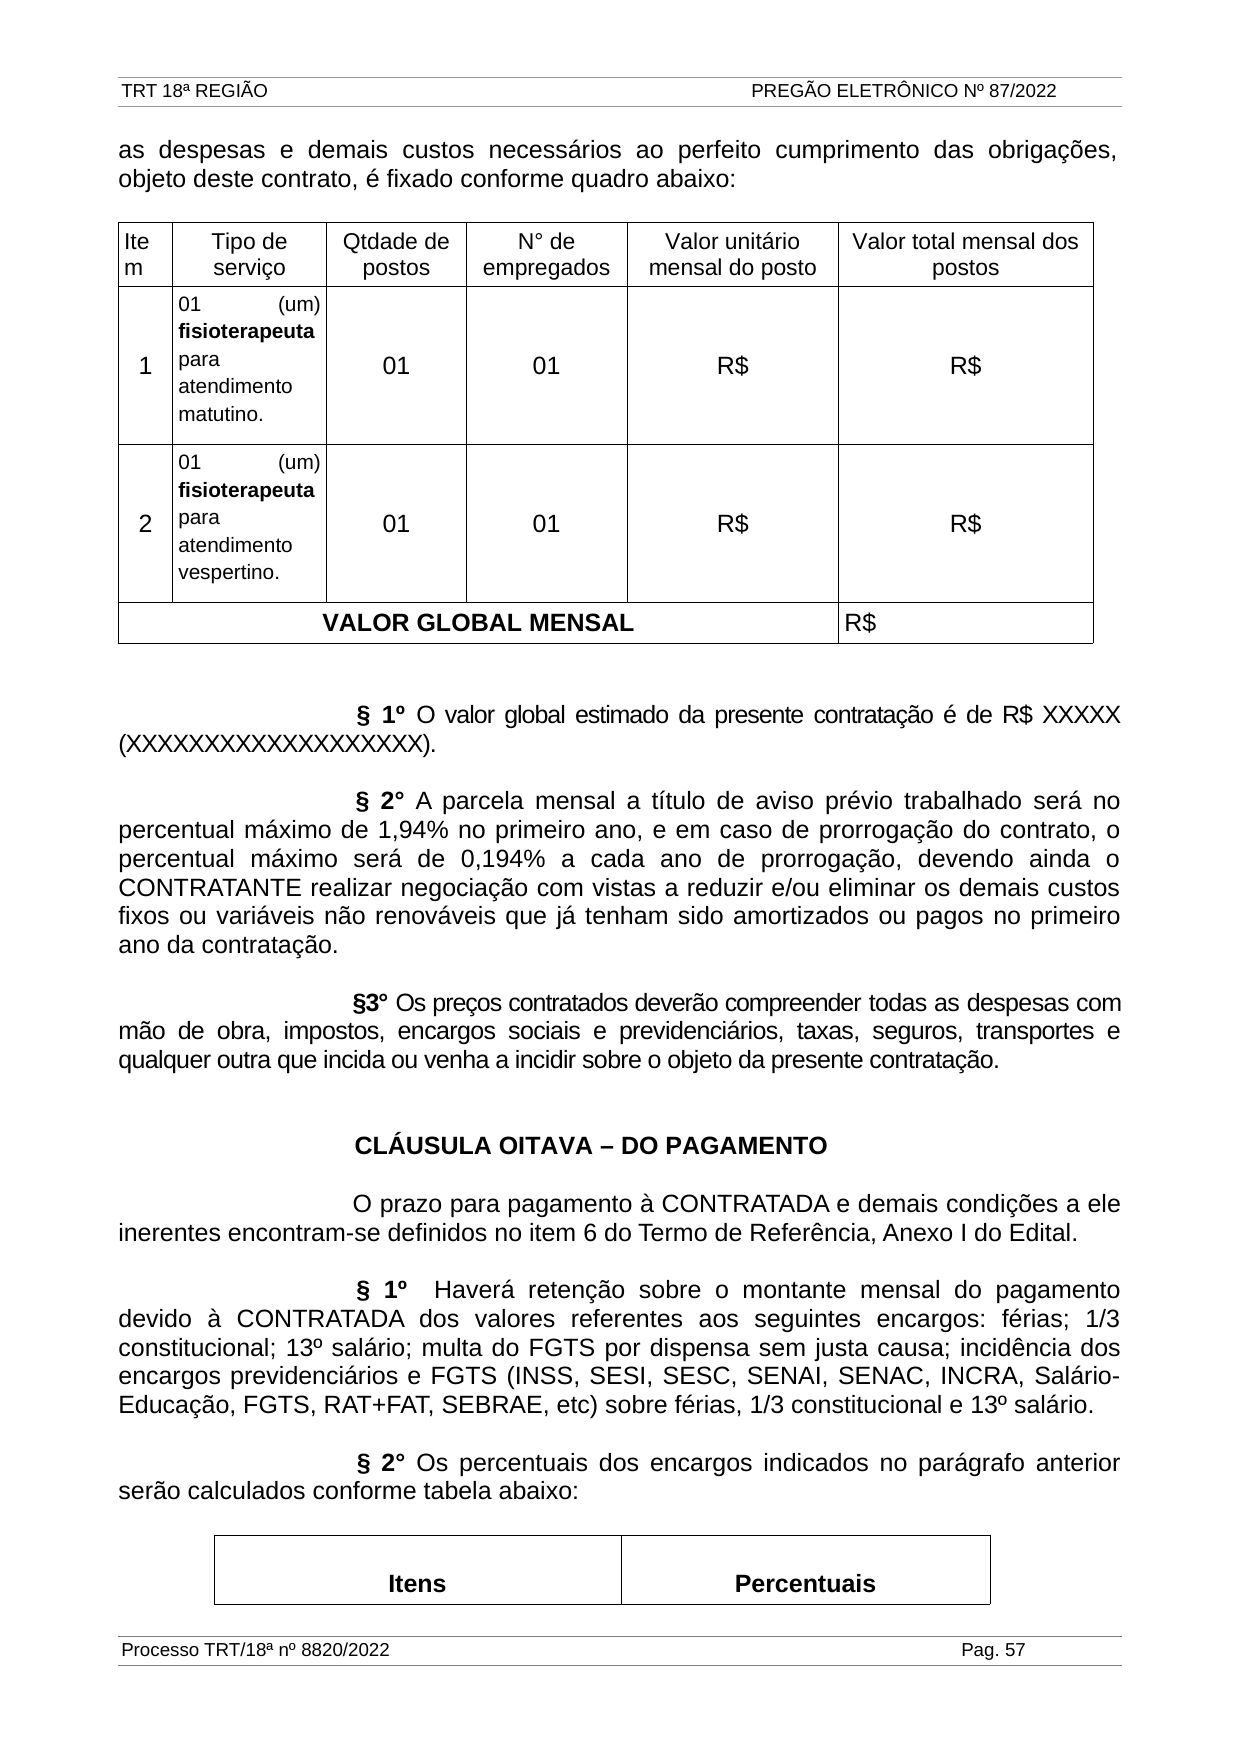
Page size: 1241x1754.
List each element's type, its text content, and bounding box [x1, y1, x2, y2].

table_cell 01 [467, 445, 627, 602]
table_cell R$ [839, 603, 1093, 642]
table_header Itens [215, 1536, 621, 1603]
table_cell 01 (um) fisioterapeuta para atendimento vespertino. [173, 445, 326, 602]
table_header Percentuais [622, 1536, 990, 1603]
table_header Item [119, 223, 172, 286]
table_cell 2 [119, 445, 172, 602]
table_cell VALOR GLOBAL MENSAL [119, 603, 838, 642]
text CLÁUSULA OITAVA – DO PAGAMENTO [354, 1131, 1122, 1160]
table_cell 01 [327, 445, 466, 602]
table_cell R$ [839, 287, 1093, 444]
table_header Valor total mensal dos postos [839, 223, 1093, 286]
text § 2° Os percentuais dos encargos indicados no parágrafo anterior serão calculados conforme tabela abaixo: [118, 1447, 1122, 1505]
text O prazo para pagamento à CONTRATADA e demais condições a ele inerentes encontram-se definidos no item 6 do Termo de Referência, Anexo I do Edital. [118, 1189, 1122, 1246]
text § 2° A parcela mensal a título de aviso prévio trabalhado será no percentual máximo de 1,94% no primeiro ano, e em caso de prorrogação do contrato, o percentual máximo será de 0,194% a cada ano de prorrogação, devendo ainda o CONTRATANTE realizar negociação com vistas a reduzir e/ou eliminar os demais custos fixos ou variáveis não renováveis que já tenham sido amortizados ou pagos no primeiro ano da contratação. [118, 786, 1122, 959]
text § 1º Haverá retenção sobre o montante mensal do pagamento devido à CONTRATADA dos valores referentes aos seguintes encargos: férias; 1/3 constitucional; 13º salário; multa do FGTS por dispensa sem justa causa; incidência dos encargos previdenciários e FGTS (INSS, SESI, SESC, SENAI, SENAC, INCRA, Salário-Educação, FGTS, RAT+FAT, SEBRAE, etc) sobre férias, 1/3 constitucional e 13º salário. [118, 1275, 1122, 1419]
table_cell R$ [628, 445, 838, 602]
table_cell 1 [119, 287, 172, 444]
table_cell R$ [839, 445, 1093, 602]
table_cell 01 (um) fisioterapeuta para atendimento matutino. [173, 287, 326, 444]
text §3° Os preços contratados deverão compreender todas as despesas com mão de obra, impostos, encargos sociais e previdenciários, taxas, seguros, transportes e qualquer outra que incida ou venha a incidir sobre o objeto da presente contratação. [118, 987, 1122, 1074]
table_header Qtdade de postos [327, 223, 466, 286]
table_header Valor unitário mensal do posto [628, 223, 838, 286]
table_cell 01 [467, 287, 627, 444]
table_cell R$ [628, 287, 838, 444]
table_header N° de empregados [467, 223, 627, 286]
table_header Tipo de serviço [173, 223, 326, 286]
text as despesas e demais custos necessários ao perfeito cumprimento das obrigações, objeto deste contrato, é fixado conforme quadro abaixo: [118, 136, 1118, 193]
table_cell 01 [327, 287, 466, 444]
text § 1º O valor global estimado da presente contratação é de R$ XXXXX (XXXXXXXXXXXXXXXXXXX). [118, 700, 1122, 757]
